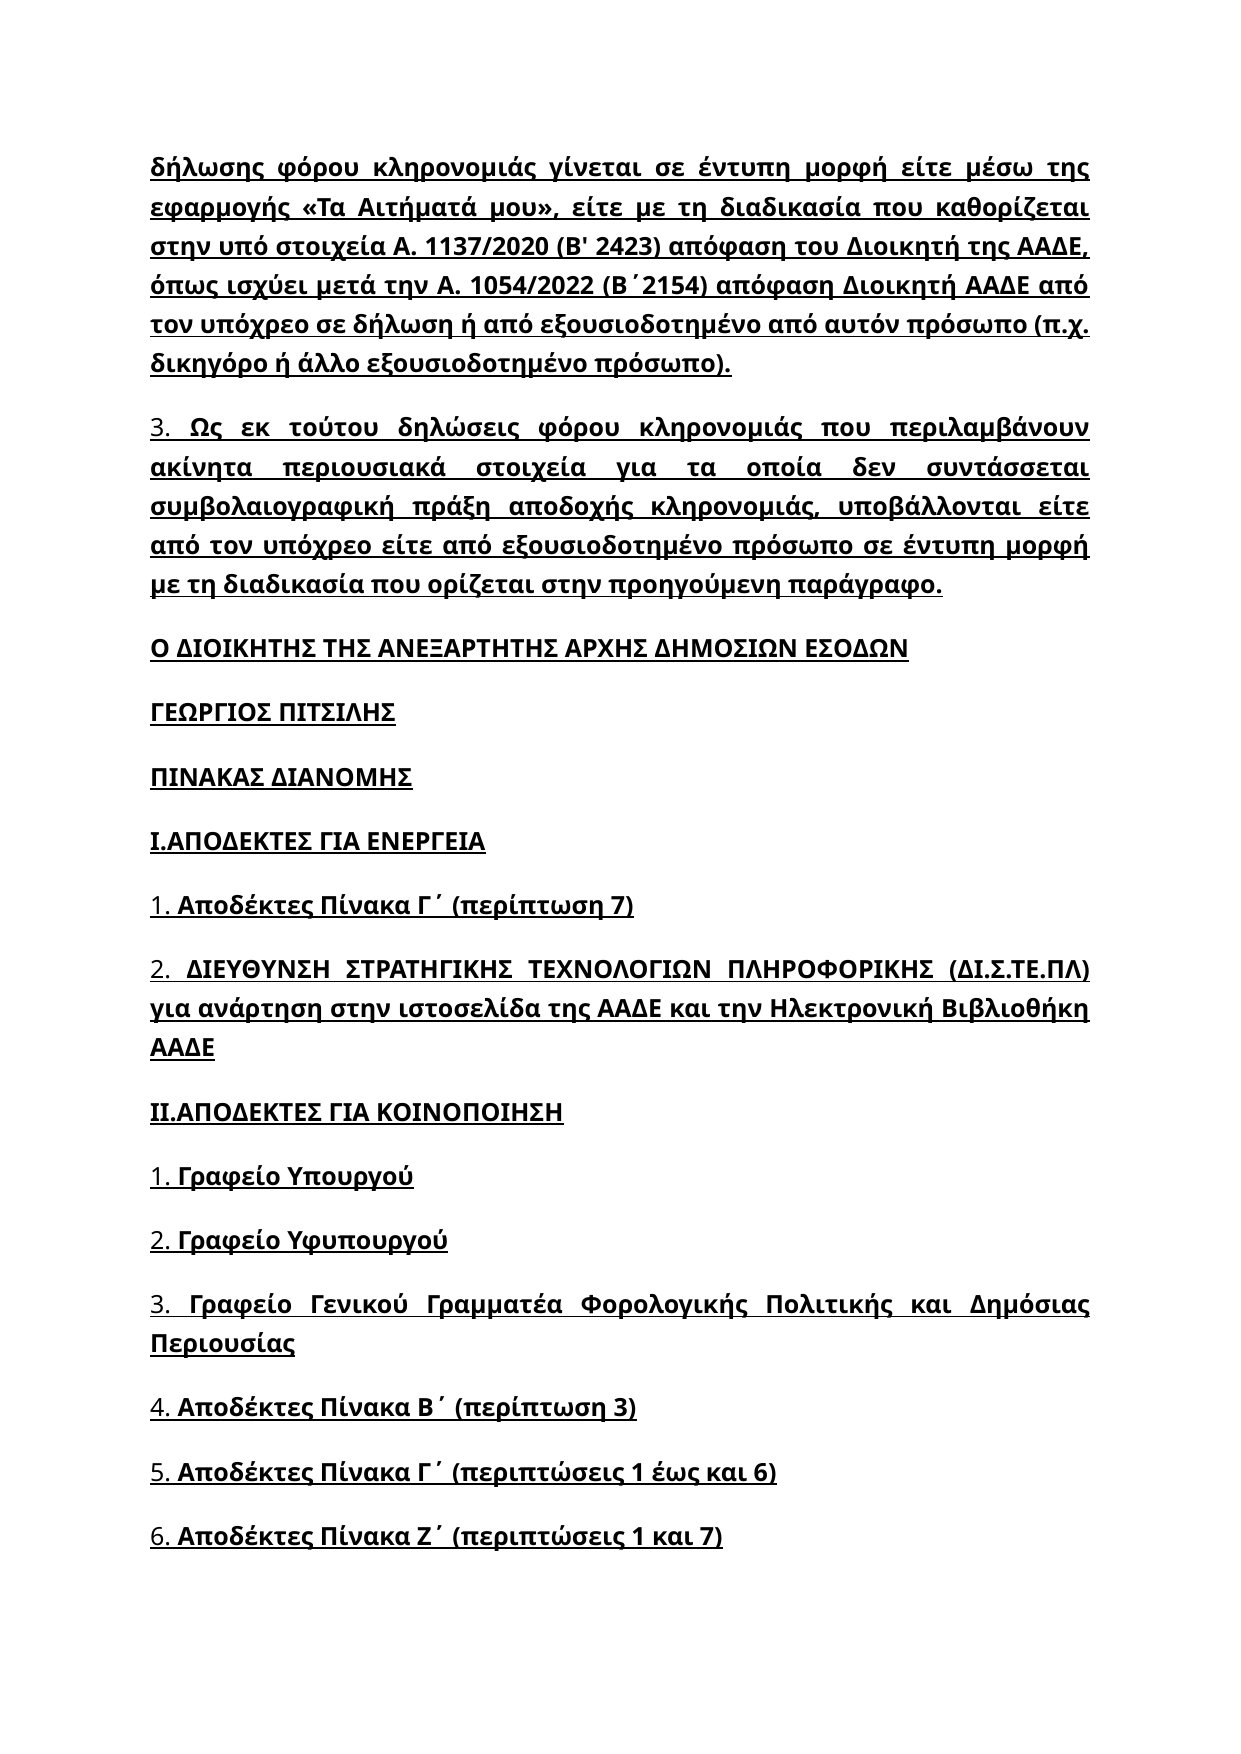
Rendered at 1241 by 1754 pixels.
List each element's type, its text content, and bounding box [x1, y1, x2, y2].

text 1. Αποδέκτες Πίνακα Γ΄ (περίπτωση 7) [150, 887, 1090, 922]
text 6. Αποδέκτες Πίνακα Ζ΄ (περιπτώσεις 1 και 7) [150, 1518, 1090, 1552]
text 3. Ως εκ τούτου δηλώσεις φόρου κληρονομιάς που περιλαμβάνουν [150, 410, 1090, 439]
text 2. Γραφείο Υφυπουργού [150, 1222, 1090, 1257]
text τον υπόχρεο σε δήλωση ή από εξουσιοδοτημένο από αυτόν πρόσωπο (π.χ. [150, 298, 1090, 336]
text ΓΕΩΡΓΙΟΣ ΠΙΤΣΙΛΗΣ [150, 695, 1090, 729]
text Ι.ΑΠΟΔΕΚΤΕΣ ΓΙΑ ΕΝΕΡΓΕΙΑ [150, 823, 1090, 857]
text εφαρμογής «Τα Αιτήματά μου», είτε με τη διαδικασία που καθορίζεται [150, 181, 1090, 218]
text ακίνητα περιουσιακά στοιχεία για τα οποία δεν συντάσσεται [150, 441, 1090, 478]
text 5. Αποδέκτες Πίνακα Γ΄ (περιπτώσεις 1 έως και 6) [150, 1454, 1090, 1488]
text στην υπό στοιχεία Α. 1137/2020 (Β' 2423) απόφαση του Διοικητή της ΑΑΔΕ, [150, 220, 1090, 257]
text ΠΙΝΑΚΑΣ ΔΙΑΝΟΜΗΣ [150, 759, 1090, 793]
text από τον υπόχρεο είτε από εξουσιοδοτημένο πρόσωπο σε έντυπη μορφή [150, 519, 1090, 556]
text συμβολαιογραφική πράξη αποδοχής κληρονομιάς, υποβάλλονται είτε [150, 480, 1090, 517]
text 4. Αποδέκτες Πίνακα Β΄ (περίπτωση 3) [150, 1390, 1090, 1424]
text όπως ισχύει μετά την Α. 1054/2022 (Β΄2154) απόφαση Διοικητή ΑΑΔΕ από [150, 259, 1090, 296]
text 1. Γραφείο Υπουργού [150, 1158, 1090, 1192]
text 3. Γραφείο Γενικού Γραμματέα Φορολογικής Πολιτικής και Δημόσιας [150, 1287, 1090, 1316]
text Ο ΔΙΟΙΚΗΤΗΣ ΤΗΣ ΑΝΕΞΑΡΤΗΤΗΣ ΑΡΧΗΣ ΔΗΜΟΣΙΩΝ ΕΣΟΔΩΝ [150, 631, 1090, 665]
text Περιουσίας [150, 1317, 1090, 1360]
text ΑΑΔΕ [150, 1022, 1090, 1064]
text δικηγόρο ή άλλο εξουσιοδοτημένο πρόσωπο). [150, 337, 1090, 380]
text ΙΙ.ΑΠΟΔΕΚΤΕΣ ΓΙΑ ΚΟΙΝΟΠΟΙΗΣΗ [150, 1094, 1090, 1128]
text με τη διαδικασία που ορίζεται στην προηγούμενη παράγραφο. [150, 558, 1090, 601]
text για ανάρτηση στην ιστοσελίδα της ΑΑΔΕ και την Ηλεκτρονική Βιβλιοθήκη [150, 982, 1090, 1020]
text δήλωσης φόρου κληρονομιάς γίνεται σε έντυπη μορφή είτε μέσω της [150, 150, 1090, 179]
text 2. ΔΙΕΥΘΥΝΣΗ ΣΤΡΑΤΗΓΙΚΗΣ ΤΕΧΝΟΛΟΓΙΩΝ ΠΛΗΡΟΦΟΡΙΚΗΣ (ΔΙ.Σ.ΤΕ.ΠΛ) [150, 952, 1090, 981]
